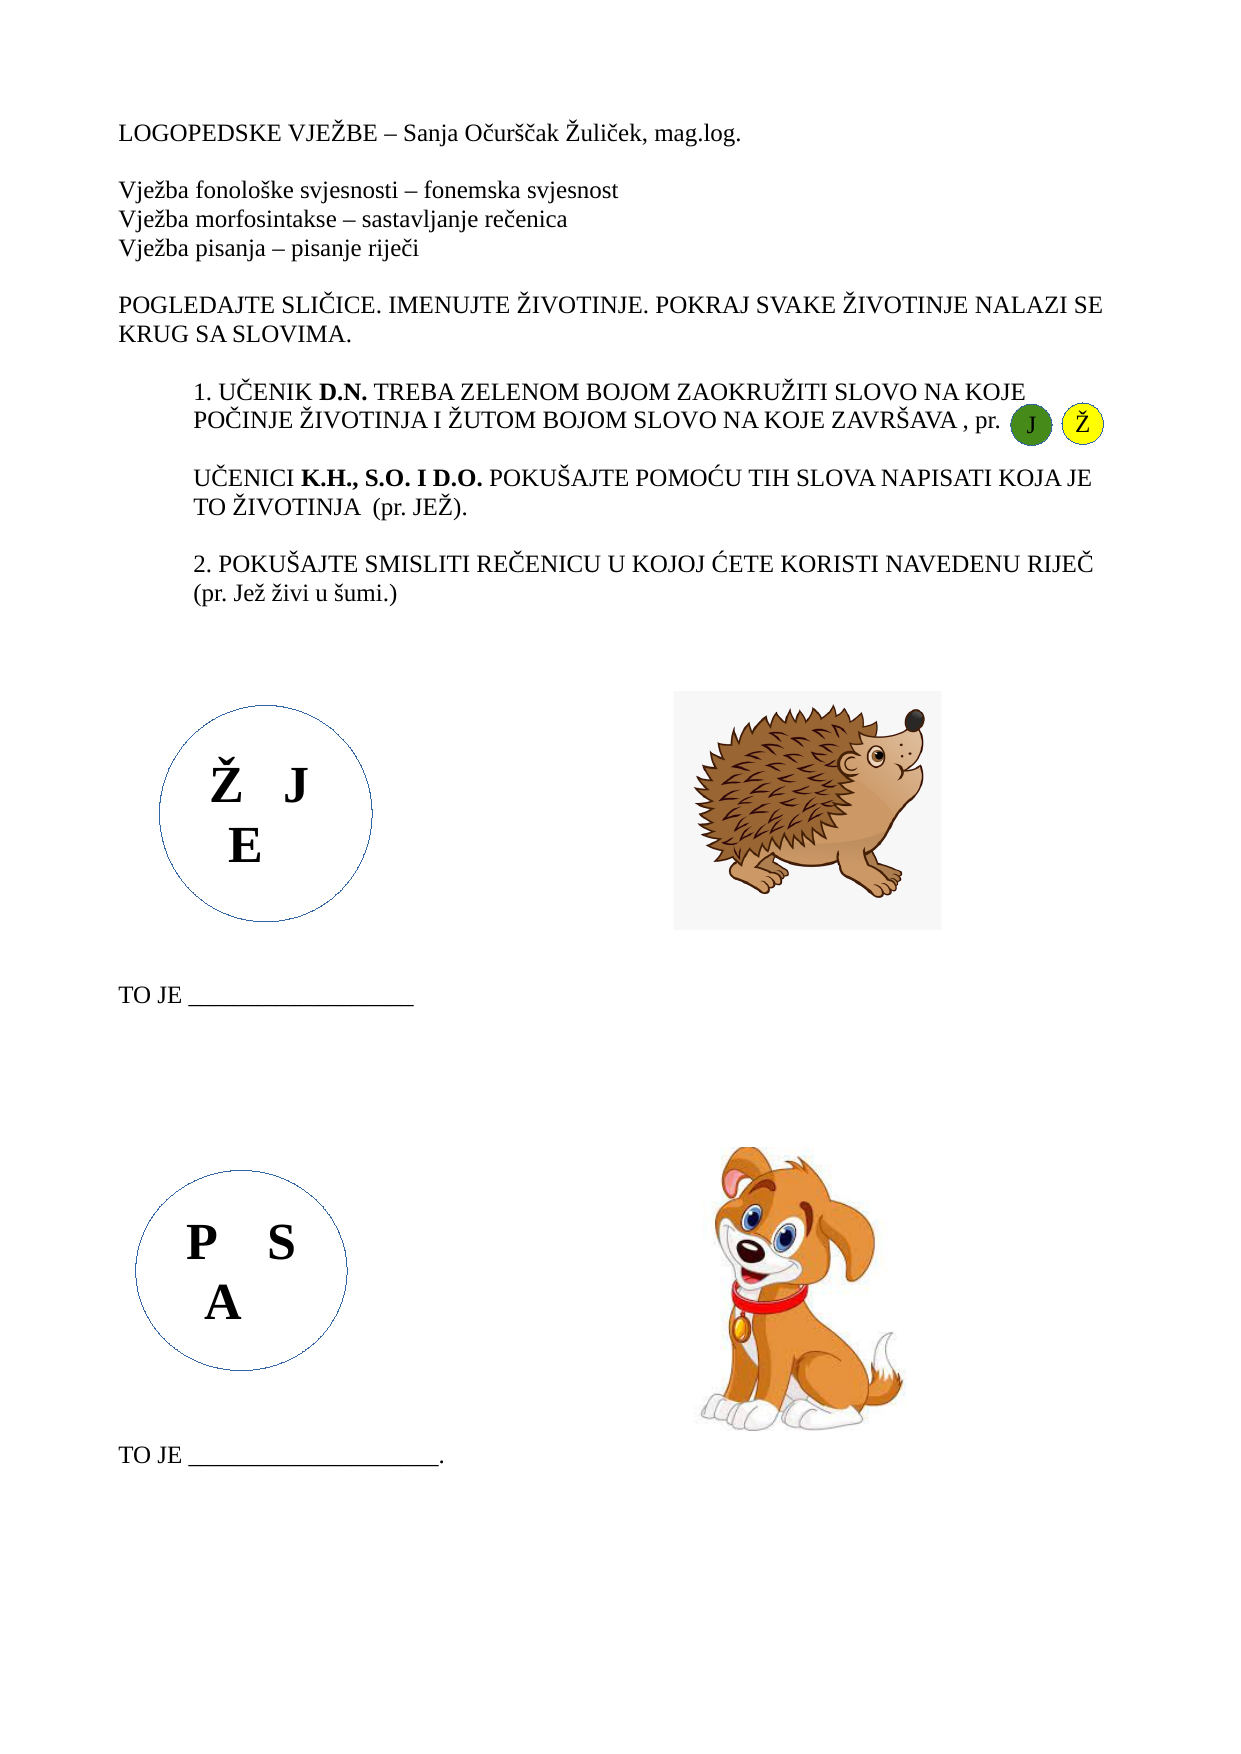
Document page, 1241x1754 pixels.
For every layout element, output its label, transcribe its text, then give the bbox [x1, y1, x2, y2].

list 2. POKUŠAJTE SMISLITI REČENICU U KOJOJ ĆETE KORISTI NAVEDENU RIJEČ (pr. Jež živi u šumi.) [156, 549, 1122, 607]
text TO JE __________________ [118, 981, 1122, 1009]
picture [684, 1147, 921, 1431]
text Vježba fonološke svjesnosti – fonemska svjesnost [118, 176, 1122, 204]
text LOGOPEDSKE VJEŽBE – Sanja Očurščak Žuliček, mag.log. [118, 118, 1122, 147]
picture [673, 691, 942, 930]
text POGLEDAJTE SLIČICE. IMENUJTE ŽIVOTINJE. POKRAJ SVAKE ŽIVOTINJE NALAZI SE KRUG SA SLOVIMA. [118, 291, 1122, 348]
text Vježba pisanja – pisanje riječi [118, 233, 1122, 262]
text TO JE ____________________. [118, 1441, 1122, 1469]
list 1. UČENIK D.N. TREBA ZELENOM BOJOM ZAOKRUŽITI SLOVO NA KOJE POČINJE ŽIVOTINJA I ŽUTOM BOJOM SLOVO NA KOJE ZAVRŠAVA , pr. [156, 377, 1122, 434]
list UČENICI K.H., S.O. I D.O. POKUŠAJTE POMOĆU TIH SLOVA NAPISATI KOJA JE TO ŽIVOTINJA (pr. JEŽ). [156, 463, 1122, 521]
text Vježba morfosintakse – sastavljanje rečenica [118, 204, 1122, 233]
